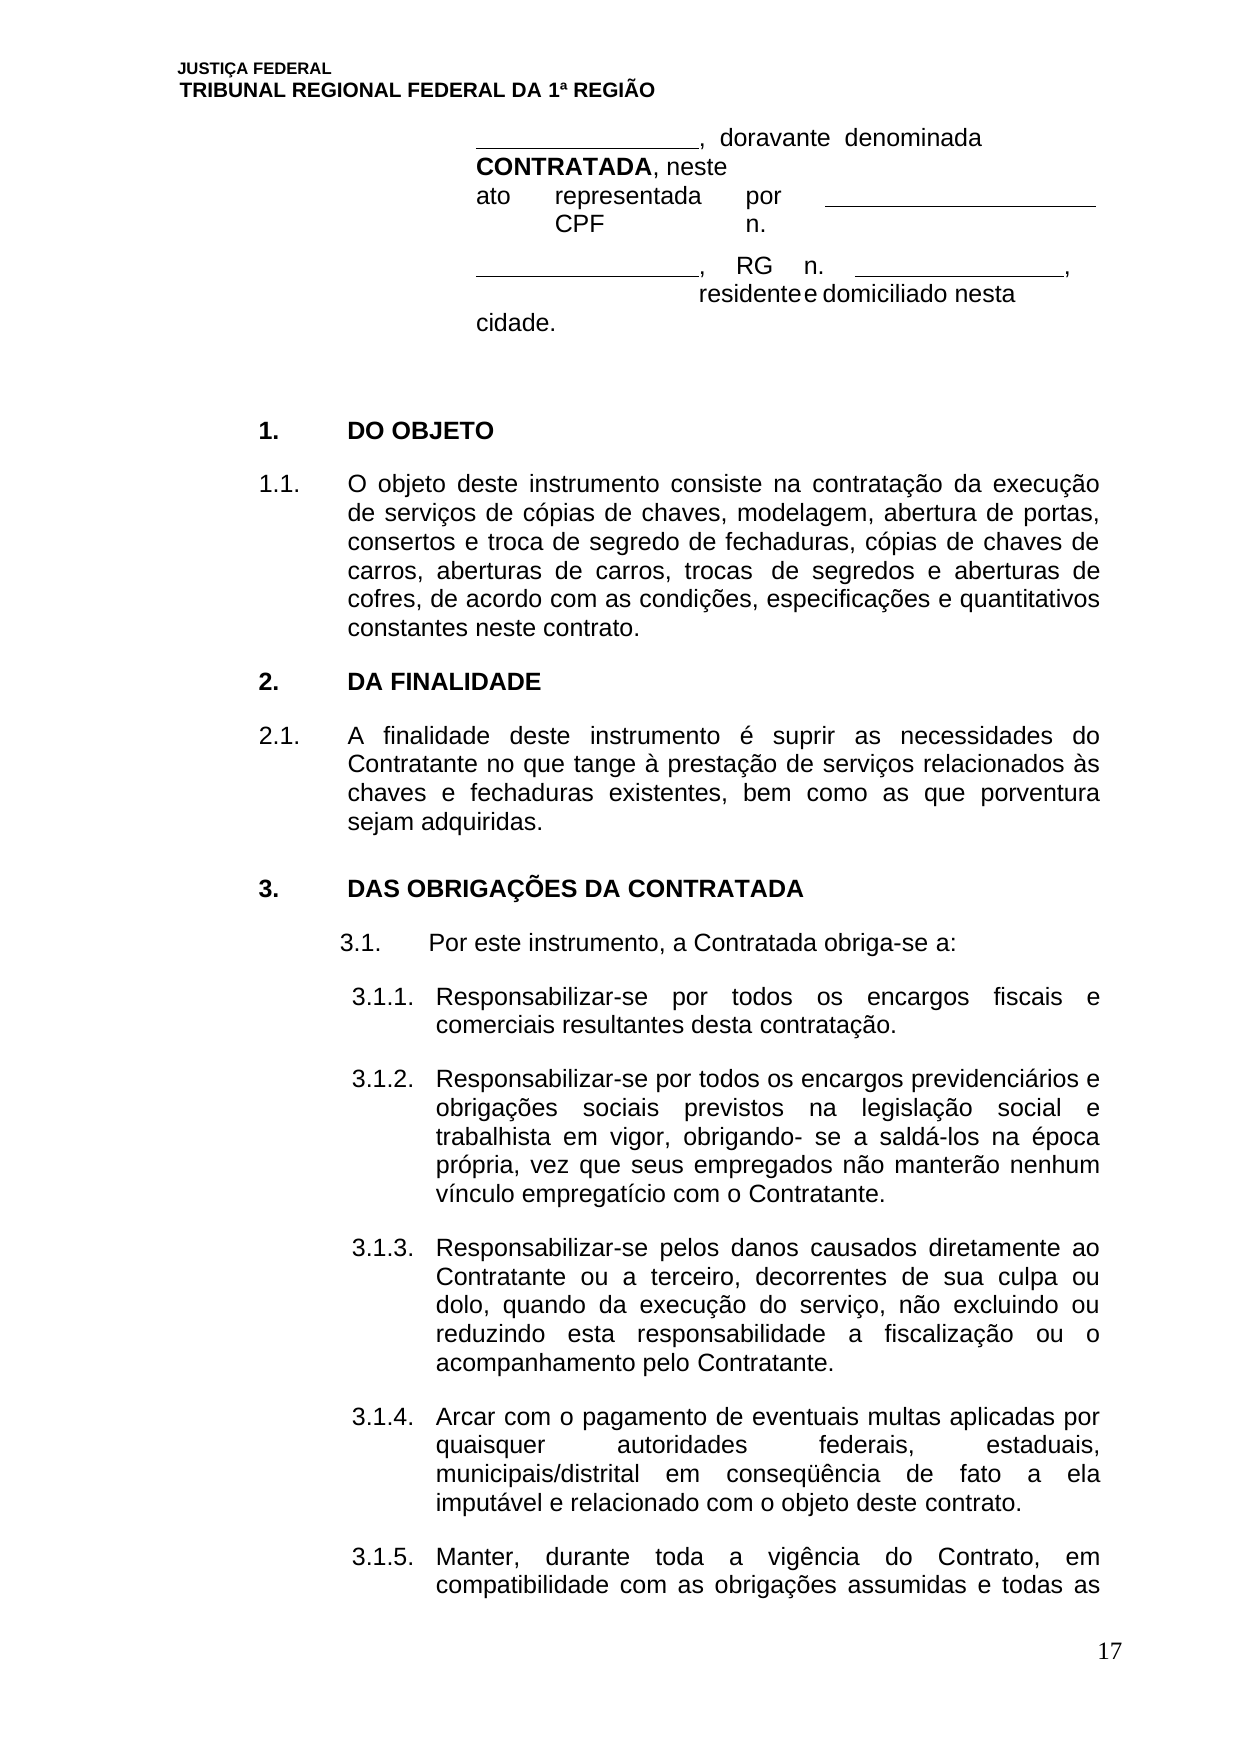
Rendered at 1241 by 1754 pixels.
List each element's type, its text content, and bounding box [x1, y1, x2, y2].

subtitle DO OBJETO [258, 416, 1122, 444]
list O objeto deste instrumento consiste na contratação da execução de serviços de cópias de chaves, modelagem, abertura de portas, consertos e troca de segredo de fechaduras, cópias de chaves de carros, aberturas de carros, trocas de segredos e aberturas de cofres, de acordo com as condições, especificações e quantitativos constantes neste contrato. [258, 469, 1101, 642]
list A finalidade deste instrumento é suprir as necessidades do Contratante no que tange à prestação de serviços relacionados às chaves e fechaduras existentes, bem como as que porventura sejam adquiridas. [258, 721, 1101, 836]
list Arcar com o pagamento de eventuais multas aplicadas por quaisquer autoridades federais, estaduais, municipais/distrital em conseqüência de fato a ela imputável e relacionado com o objeto deste contrato. [352, 1401, 1101, 1516]
list Responsabilizar-se por todos os encargos previdenciários e obrigações sociais previstos na legislação social e trabalhista em vigor, obrigando- se a saldá-los na época própria, vez que seus empregados não manterão nenhum vínculo empregatício com o Contratante. [352, 1064, 1101, 1208]
subtitle DA FINALIDADE [258, 667, 1122, 696]
list Manter, durante toda a vigência do Contrato, em compatibilidade com as obrigações assumidas e todas as [352, 1541, 1101, 1599]
text , RG n. , residente e domiciliado nesta cidade. [476, 251, 1101, 337]
list Por este instrumento, a Contratada obriga-se a: [339, 928, 1122, 957]
text ato representada por CPF n. [476, 181, 1122, 238]
list Responsabilizar-se por todos os encargos fiscais e comerciais resultantes desta contratação. [352, 982, 1101, 1039]
text , doravante denominada CONTRATADA, neste [476, 123, 1122, 181]
list Responsabilizar-se pelos danos causados diretamente ao Contratante ou a terceiro, decorrentes de sua culpa ou dolo, quando da execução do serviço, não excluindo ou reduzindo esta responsabilidade a fiscalização ou o acompanhamento pelo Contratante. [352, 1233, 1101, 1377]
subtitle DAS OBRIGAÇÕES DA CONTRATADA [258, 874, 1122, 903]
